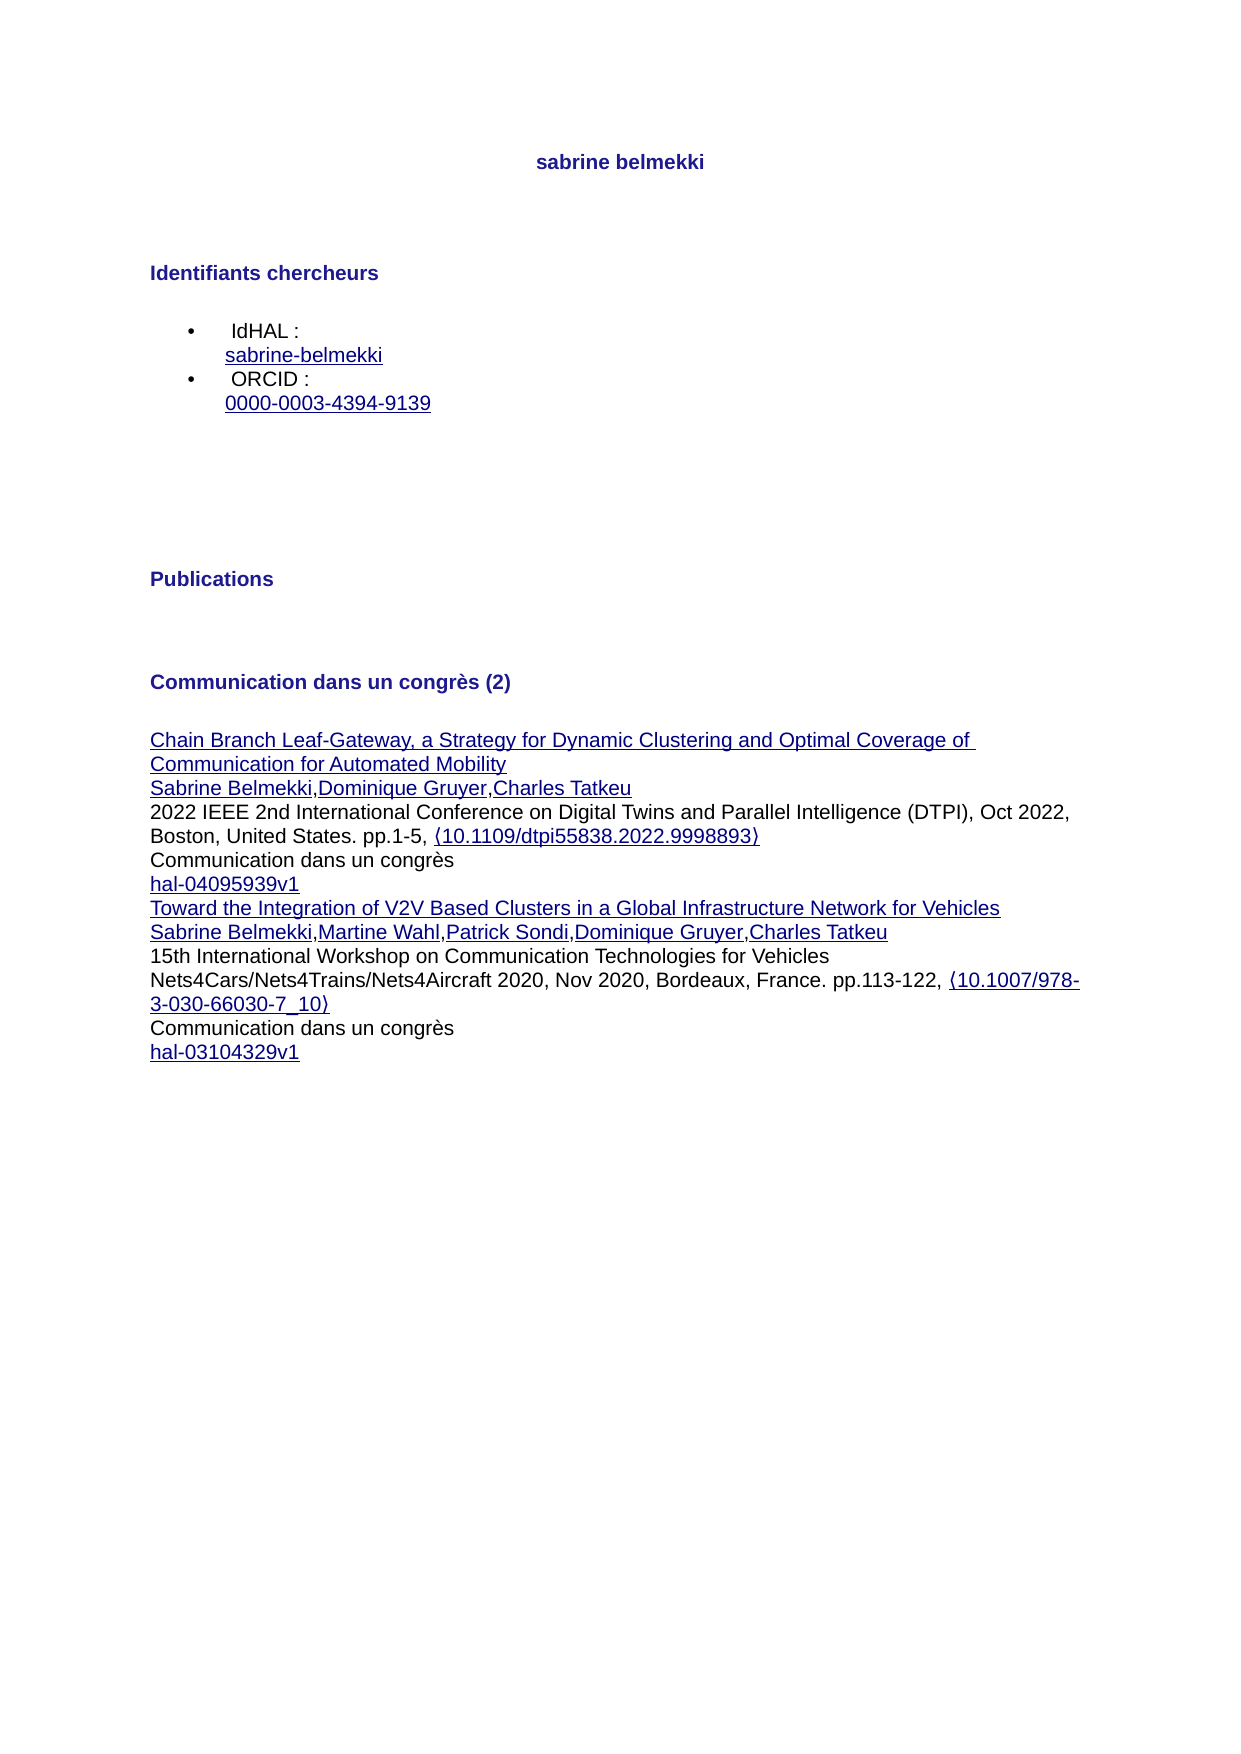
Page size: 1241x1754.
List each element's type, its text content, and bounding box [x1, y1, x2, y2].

subtitle Publications [150, 567, 1090, 591]
table_cell Toward the Integration of V2V Based Clusters in a Global Infrastructure Network for Vehicles Sabrine Belmekki,Martine Wahl,Patrick Sondi,Dominique Gruyer,Charles Tatkeu 15th International Workshop on Communication Technologies for Vehicles Nets4Cars/Nets4Trains/Nets4Aircraft 2020, Nov 2020, Bordeaux, France. pp.113-122, ⟨10.1007/978-3-030-66030-7_10⟩ Communication dans un congrès hal-03104329v1 [150, 896, 1090, 1063]
table_header Chain Branch Leaf-Gateway, a Strategy for Dynamic Clustering and Optimal Coverage of Communication for Automated Mobility Sabrine Belmekki,Dominique Gruyer,Charles Tatkeu 2022 IEEE 2nd International Conference on Digital Twins and Parallel Intelligence (DTPI), Oct 2022, Boston, United States. pp.1-5, ⟨10.1109/dtpi55838.2022.9998893⟩ Communication dans un congrès hal-04095939v1 [150, 728, 1090, 896]
list sabrine-belmekki [187, 343, 1090, 367]
subtitle Identifiants chercheurs [150, 260, 1090, 284]
list ORCID : [187, 367, 1090, 391]
list 0000-0003-4394-9139 [187, 391, 1090, 414]
subtitle sabrine belmekki [150, 150, 1090, 174]
list IdHAL : [187, 319, 1090, 343]
subtitle Communication dans un congrès (2) [150, 670, 1090, 694]
